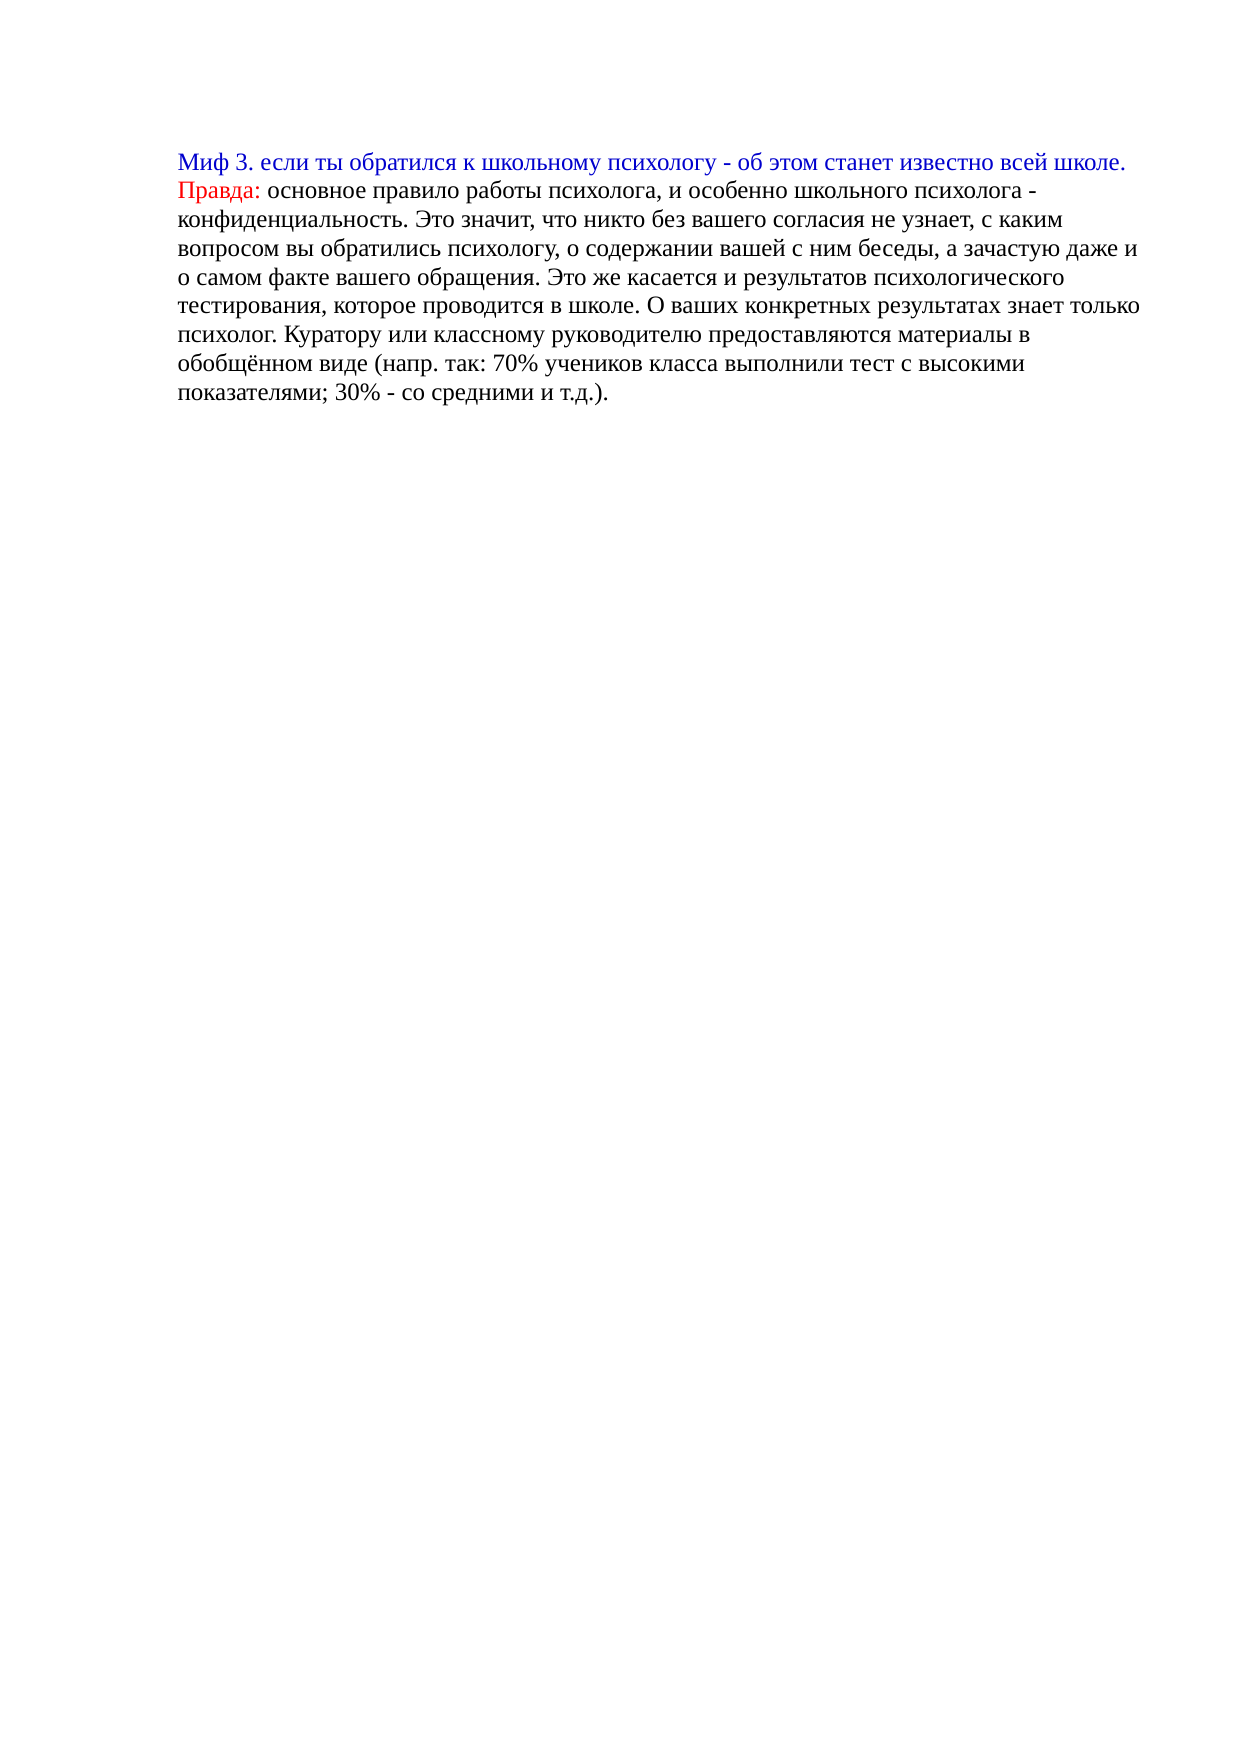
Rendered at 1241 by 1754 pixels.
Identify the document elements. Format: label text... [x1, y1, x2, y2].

text Миф 3. если ты обратился к школьному психологу - об этом станет известно всей школе. [177, 147, 1152, 176]
text Правда: основное правило работы психолога, и особенно школьного психолога - конфиденциальность. Это значит, что никто без вашего согласия не узнает, с каким вопросом вы обратились психологу, о содержании вашей с ним беседы, а зачастую даже и о самом факте вашего обращения. Это же касается и результатов психологического тестирования, которое проводится в школе. О ваших конкретных результатах знает только психолог. Куратору или классному руководителю предоставляются материалы в обобщённом виде (напр. так: 70% учеников класса выполнили тест с высокими показателями; 30% - со средними и т.д.). [177, 176, 1152, 406]
